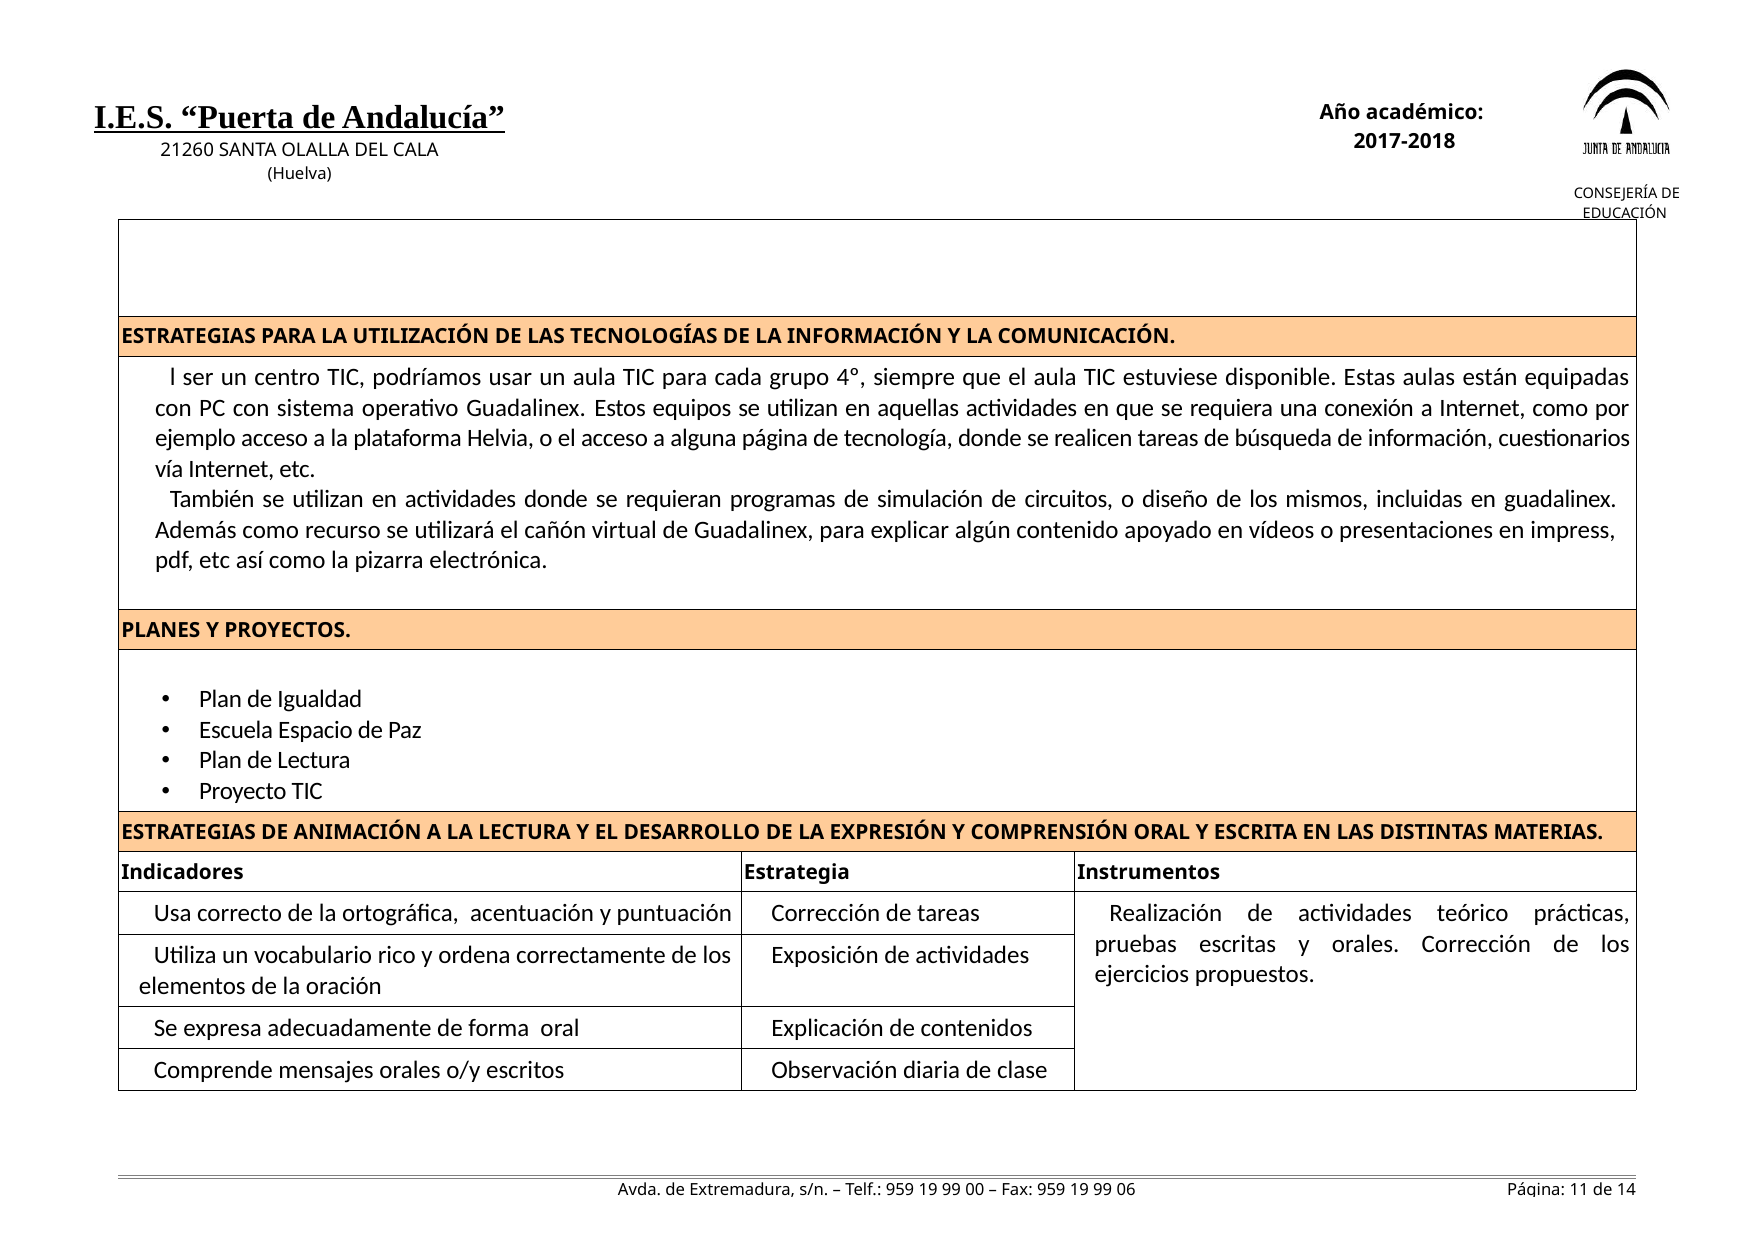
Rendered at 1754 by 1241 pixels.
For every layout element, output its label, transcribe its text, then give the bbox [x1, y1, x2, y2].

table_cell Utiliza un vocabulario rico y ordena correctamente de los elementos de la oración [119, 935, 741, 1006]
table_cell Usa correcto de la ortográfica, acentuación y puntuación [119, 892, 741, 933]
table_cell PLANES Y PROYECTOS. [119, 610, 1636, 649]
table_cell Indicadores [119, 852, 741, 891]
table_cell Comprende mensajes orales o/y escritos [119, 1049, 741, 1090]
table_cell Corrección de tareas [742, 892, 1074, 933]
table_cell ESTRATEGIAS PARA LA UTILIZACIÓN DE LAS TECNOLOGÍAS DE LA INFORMACIÓN Y LA COMUNICACIÓN. [119, 317, 1636, 356]
table_cell ESTRATEGIAS DE ANIMACIÓN A LA LECTURA Y EL DESARROLLO DE LA EXPRESIÓN Y COMPRENSIÓN ORAL Y ESCRITA EN LAS DISTINTAS MATERIAS. [119, 812, 1636, 851]
table_cell Realización de actividades teórico prácticas, pruebas escritas y orales. Corrección de los ejercicios propuestos. [1075, 892, 1636, 1090]
picture [1582, 69, 1671, 154]
table_cell Estrategia [742, 852, 1074, 891]
table_cell [119, 220, 1636, 316]
table_cell Instrumentos [1075, 852, 1636, 891]
table_cell Observación diaria de clase [742, 1049, 1074, 1090]
table_cell l ser un centro TIC, podríamos usar un aula TIC para cada grupo 4º, siempre que el aula TIC estuviese disponible. Estas aulas están equipadas con PC con sistema operativo Guadalinex. Estos equipos se utilizan en aquellas actividades en que se requiera una conexión a Internet, como por ejemplo acceso a la plataforma Helvia, o el acceso a alguna página de tecnología, donde se realicen tareas de búsqueda de información, cuestionarios vía Internet, etc. También se utilizan en actividades donde se requieran programas de simulación de circuitos, o diseño de los mismos, incluidas en guadalinex. Además como recurso se utilizará el cañón virtual de Guadalinex, para explicar algún contenido apoyado en vídeos o presentaciones en impress, pdf, etc así como la pizarra electrónica. [119, 357, 1636, 609]
table_cell Plan de Igualdad Escuela Espacio de Paz Plan de Lectura Proyecto TIC [119, 650, 1636, 811]
table_cell Exposición de actividades [742, 935, 1074, 1006]
table_cell Explicación de contenidos [742, 1007, 1074, 1048]
table_cell Se expresa adecuadamente de forma oral [119, 1007, 741, 1048]
